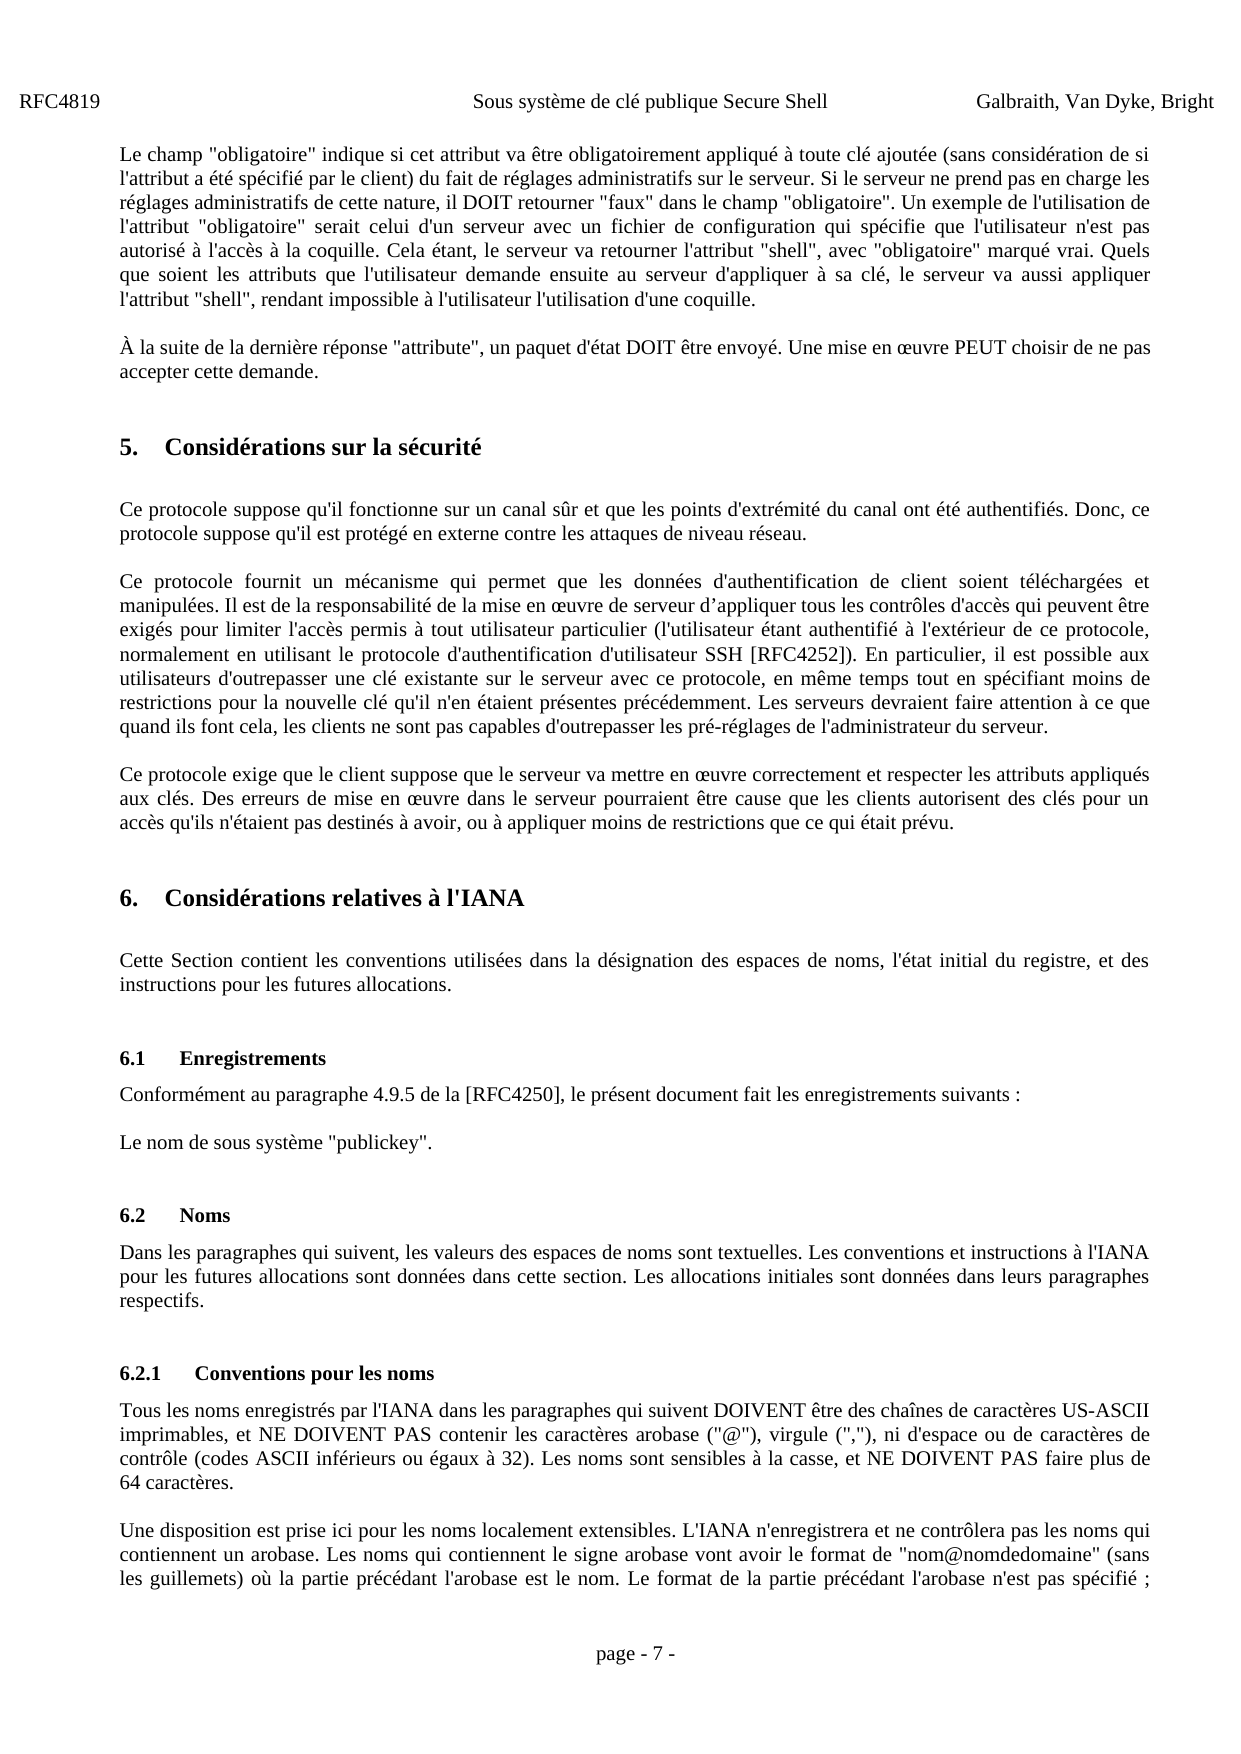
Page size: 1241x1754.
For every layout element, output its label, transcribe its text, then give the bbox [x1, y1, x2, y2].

text Tous les noms enregistrés par l'IANA dans les paragraphes qui suivent DOIVENT être des chaînes de caractères US-ASCII imprimables, et NE DOIVENT PAS contenir les caractères arobase ("@"), virgule (","), ni d'espace ou de caractères de contrôle (codes ASCII inférieurs ou égaux à 32). Les noms sont sensibles à la casse, et NE DOIVENT PAS faire plus de 64 caractères. [119, 1398, 1152, 1494]
text Dans les paragraphes qui suivent, les valeurs des espaces de noms sont textuelles. Les conventions et instructions à l'IANA pour les futures allocations sont données dans cette section. Les allocations initiales sont données dans leurs paragraphes respectifs. [119, 1240, 1152, 1312]
text Conformément au paragraphe 4.9.5 de la [RFC4250], le présent document fait les enregistrements suivants : [119, 1082, 1152, 1106]
subtitle 6.2.1 Conventions pour les noms [119, 1361, 1152, 1385]
text Une disposition est prise ici pour les noms localement extensibles. L'IANA n'enregistrera et ne contrôlera pas les noms qui contiennent un arobase. Les noms qui contiennent le signe arobase vont avoir le format de "nom@nomdedomaine" (sans les guillemets) où la partie précédant l'arobase est le nom. Le format de la partie précédant l'arobase n'est pas spécifié ; [119, 1518, 1152, 1590]
subtitle 6.1 Enregistrements [119, 1046, 1152, 1069]
text Ce protocole fournit un mécanisme qui permet que les données d'authentification de client soient téléchargées et manipulées. Il est de la responsabilité de la mise en œuvre de serveur d’appliquer tous les contrôles d'accès qui peuvent être exigés pour limiter l'accès permis à tout utilisateur particulier (l'utilisateur étant authentifié à l'extérieur de ce protocole, normalement en utilisant le protocole d'authentification d'utilisateur SSH [RFC4252]). En particulier, il est possible aux utilisateurs d'outrepasser une clé existante sur le serveur avec ce protocole, en même temps tout en spécifiant moins de restrictions pour la nouvelle clé qu'il n'en étaient présentes précédemment. Les serveurs devraient faire attention à ce que quand ils font cela, les clients ne sont pas capables d'outrepasser les pré-réglages de l'administrateur du serveur. [119, 569, 1152, 738]
text Le champ "obligatoire" indique si cet attribut va être obligatoirement appliqué à toute clé ajoutée (sans considération de si l'attribut a été spécifié par le client) du fait de réglages administratifs sur le serveur. Si le serveur ne prend pas en charge les réglages administratifs de cette nature, il DOIT retourner "faux" dans le champ "obligatoire". Un exemple de l'utilisation de l'attribut "obligatoire" serait celui d'un serveur avec un fichier de configuration qui spécifie que l'utilisateur n'est pas autorisé à l'accès à la coquille. Cela étant, le serveur va retourner l'attribut "shell", avec "obligatoire" marqué vrai. Quels que soient les attributs que l'utilisateur demande ensuite au serveur d'appliquer à sa clé, le serveur va aussi appliquer l'attribut "shell", rendant impossible à l'utilisateur l'utilisation d'une coquille. [119, 142, 1152, 311]
text Ce protocole exige que le client suppose que le serveur va mettre en œuvre correctement et respecter les attributs appliqués aux clés. Des erreurs de mise en œuvre dans le serveur pourraient être cause que les clients autorisent des clés pour un accès qu'ils n'étaient pas destinés à avoir, ou à appliquer moins de restrictions que ce qui était prévu. [119, 762, 1152, 834]
text Le nom de sous système "publickey". [119, 1130, 1152, 1154]
subtitle 5. Considérations sur la sécurité [119, 432, 1152, 461]
subtitle 6. Considérations relatives à l'IANA [119, 883, 1152, 912]
text Cette Section contient les conventions utilisées dans la désignation des espaces de noms, l'état initial du registre, et des instructions pour les futures allocations. [119, 948, 1152, 996]
text Ce protocole suppose qu'il fonctionne sur un canal sûr et que les points d'extrémité du canal ont été authentifiés. Donc, ce protocole suppose qu'il est protégé en externe contre les attaques de niveau réseau. [119, 497, 1152, 545]
text À la suite de la dernière réponse "attribute", un paquet d'état DOIT être envoyé. Une mise en œuvre PEUT choisir de ne pas accepter cette demande. [119, 334, 1152, 383]
subtitle 6.2 Noms [119, 1203, 1152, 1227]
